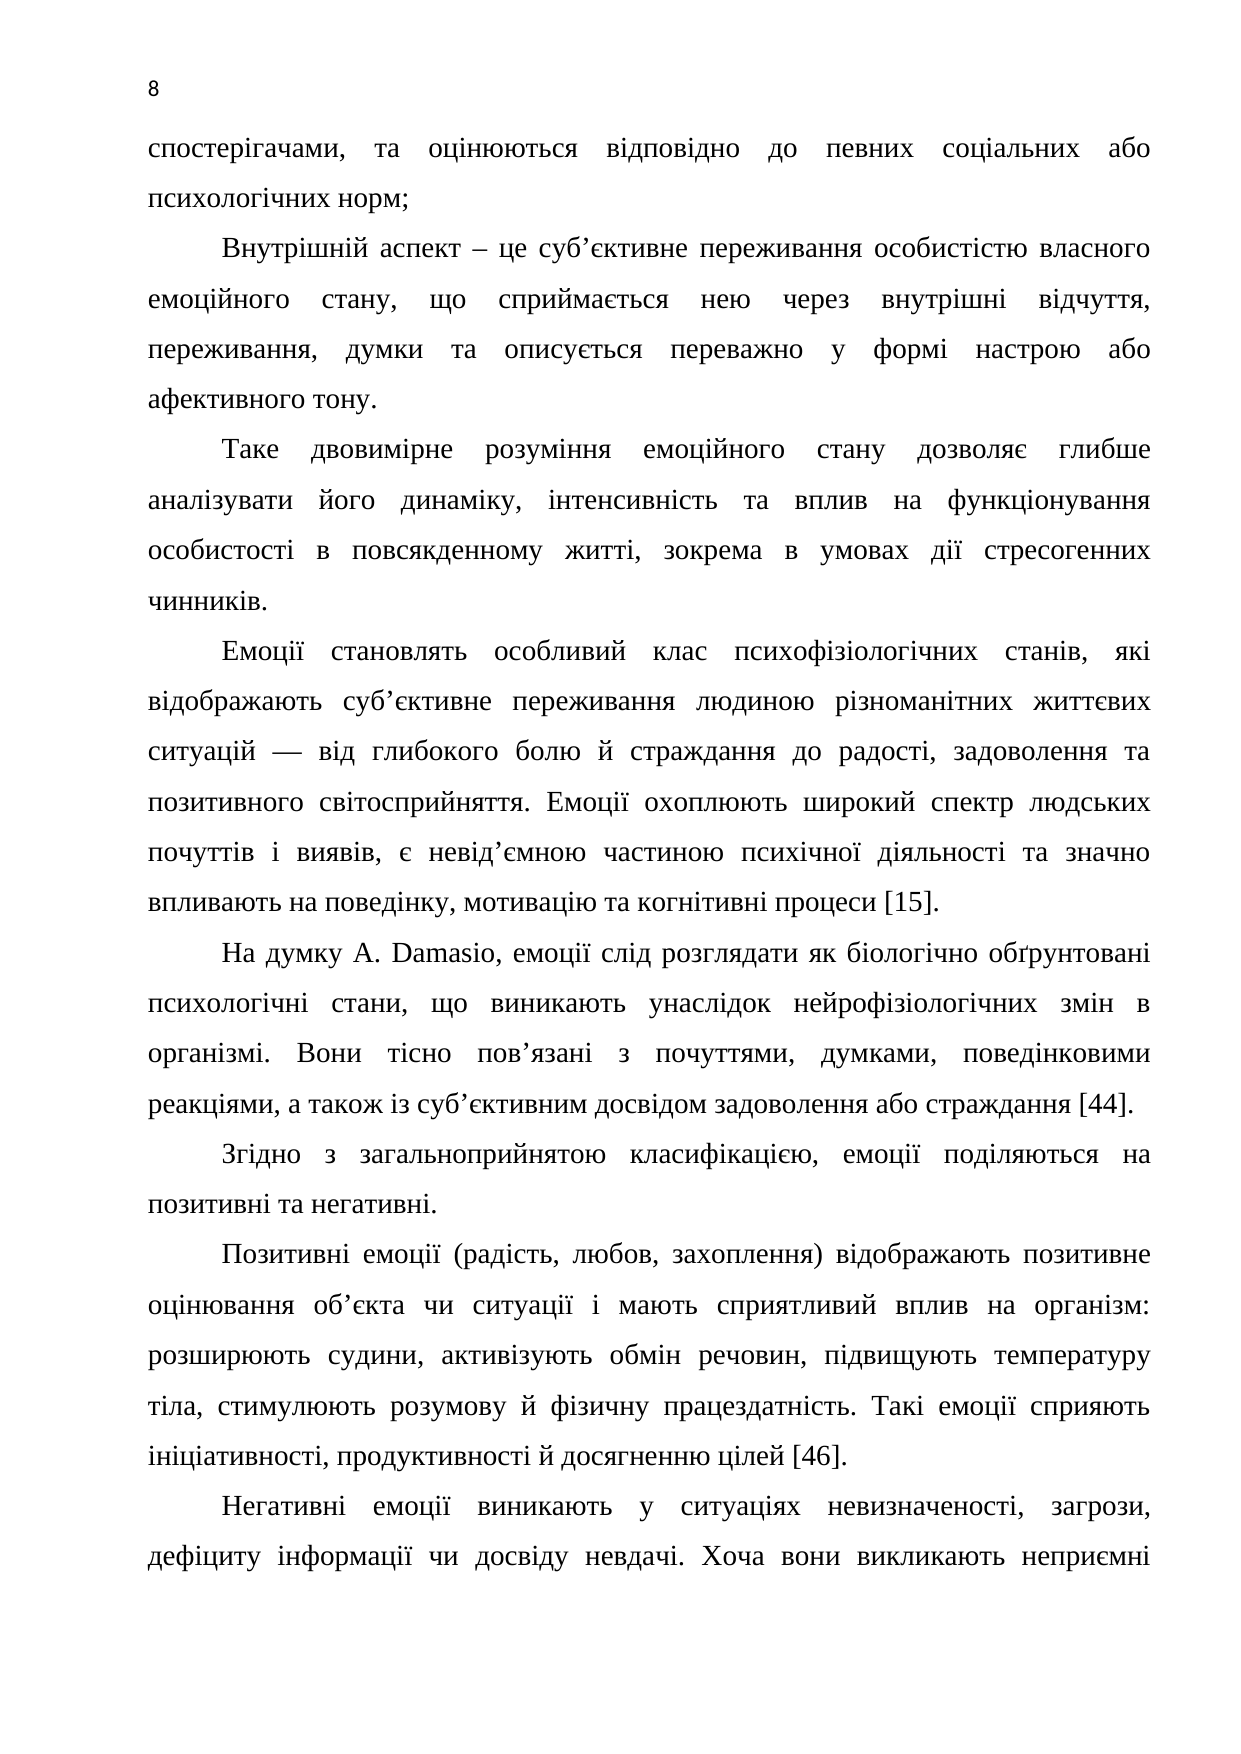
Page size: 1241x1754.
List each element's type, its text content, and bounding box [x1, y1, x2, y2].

text Позитивні емоції (радість, любов, захоплення) відображають позитивне оцінювання об’єкта чи ситуації і мають сприятливий вплив на організм: розширюють судини, активізують обмін речовин, підвищують температуру тіла, стимулюють розумову й фізичну працездатність. Такі емоції сприяють ініціативності, продуктивності й досягненню цілей [46]. [148, 1237, 1152, 1471]
text Емоції становлять особливий клас психофізіологічних станів, які відображають суб’єктивне переживання людиною різноманітних життєвих ситуацій — від глибокого болю й страждання до радості, задоволення та позитивного світосприйняття. Емоції охоплюють широкий спектр людських почуттів і виявів, є невід’ємною частиною психічної діяльності та значно впливають на поведінку, мотивацію та когнітивні процеси [15]. [148, 633, 1152, 918]
text Таке двовимірне розуміння емоційного стану дозволяє глибше аналізувати його динаміку, інтенсивність та вплив на функціонування особистості в повсякденному житті, зокрема в умовах дії стресогенних чинників. [148, 432, 1152, 616]
text Негативні емоції виникають у ситуаціях невизначеності, загрози, дефіциту інформації чи досвіду невдачі. Хоча вони викликають неприємні [148, 1488, 1152, 1572]
text На думку A. Damasio, емоції слід розглядати як біологічно обґрунтовані психологічні стани, що виникають унаслідок нейрофізіологічних змін в організмі. Вони тісно пов’язані з почуттями, думками, поведінковими реакціями, а також із суб’єктивним досвідом задоволення або страждання [44]. [148, 935, 1152, 1119]
text спостерігачами, та оцінюються відповідно до певних соціальних або психологічних норм; [148, 130, 1152, 214]
text Згідно з загальноприйнятою класифікацією, емоції поділяються на позитивні та негативні. [148, 1136, 1152, 1220]
text Внутрішній аспект – це суб’єктивне переживання особистістю власного емоційного стану, що сприймається нею через внутрішні відчуття, переживання, думки та описується переважно у формі настрою або афективного тону. [148, 230, 1152, 415]
